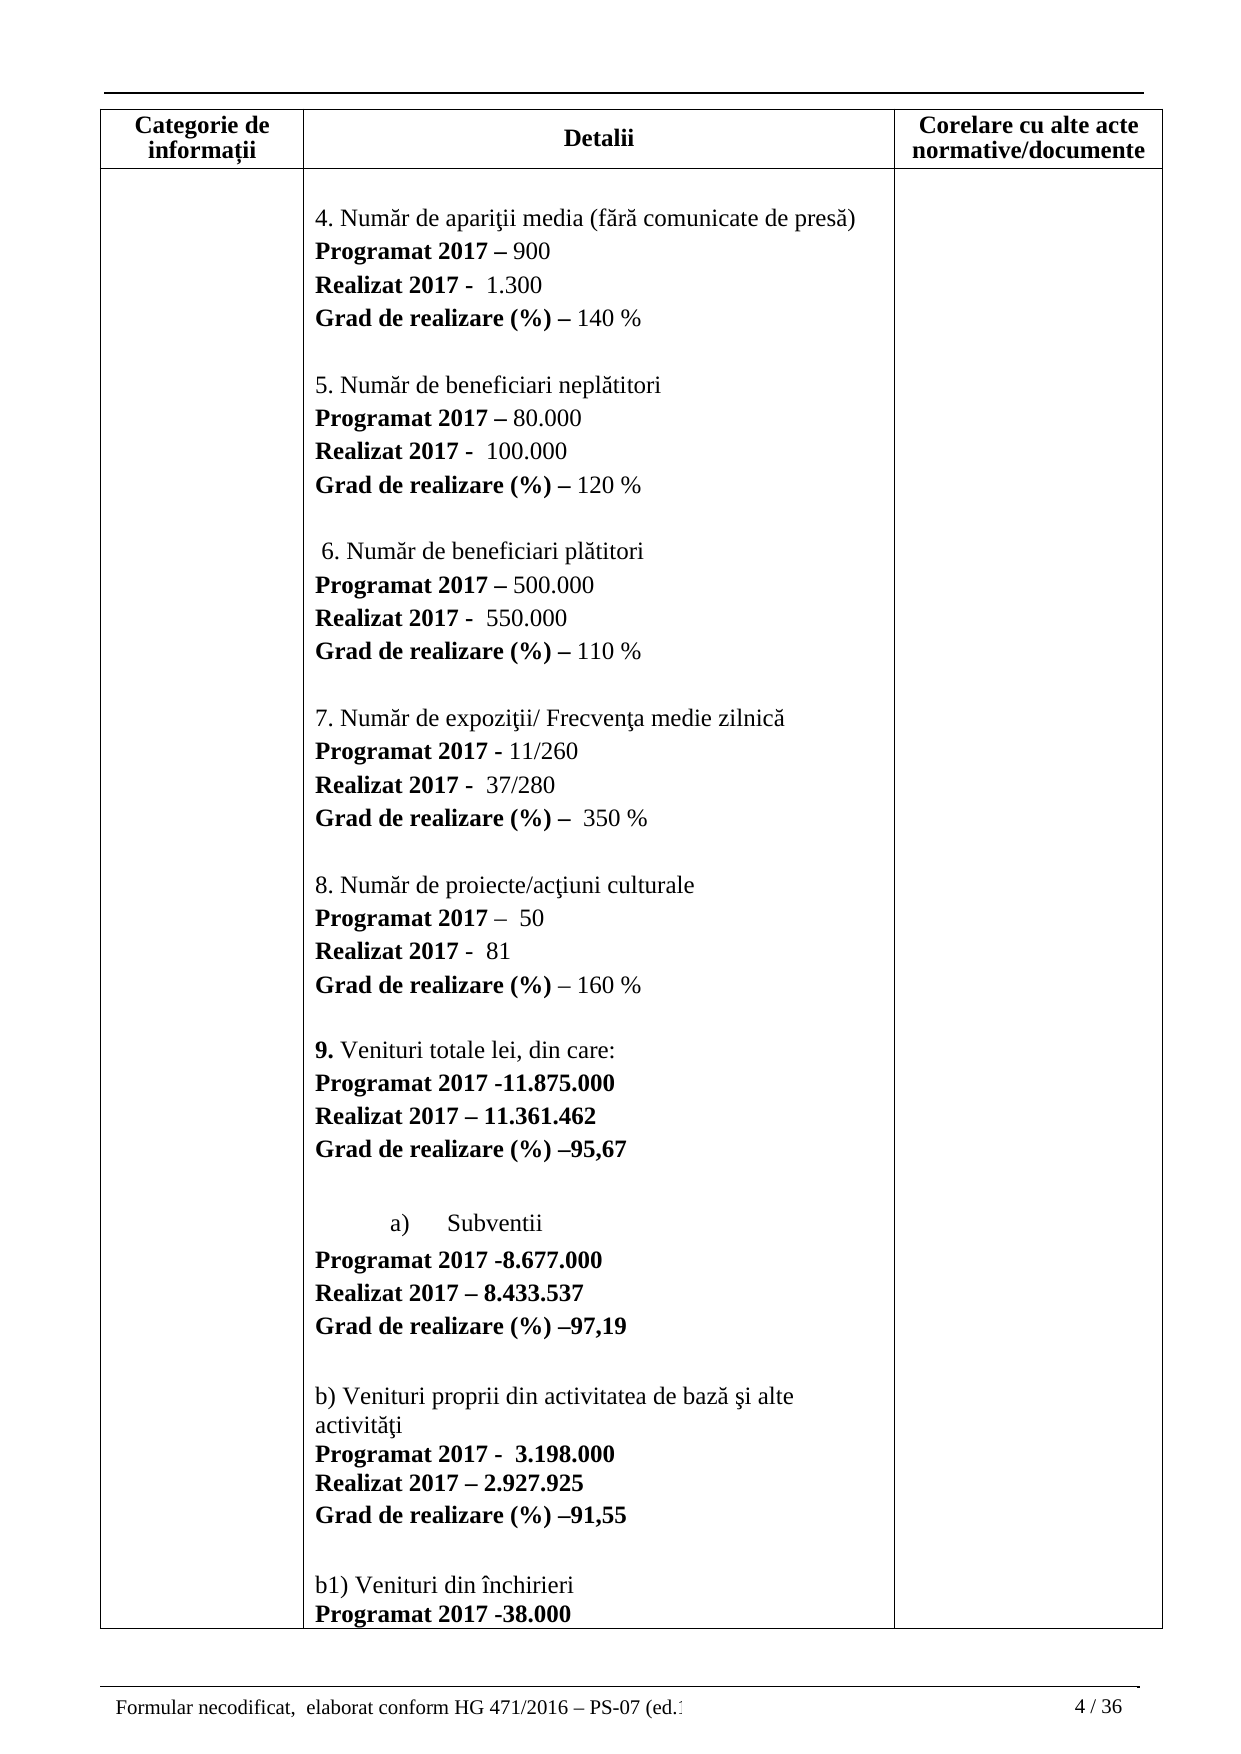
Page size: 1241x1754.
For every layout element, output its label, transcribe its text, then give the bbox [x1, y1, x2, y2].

table_cell Informații privind rezultatele implementării Planului strategic instituțional (PSI). Acest document are o perspectivă de 3-4 ani, termen mediu, și trebuie să descrie mandatul, viziunea, obiectivul general, obiectivele specifice împreună cu programele bugetare pentru fiecare minister [101, 169, 303, 1628]
table_header Categorie de informații [101, 110, 303, 168]
table_header Corelare cu alte acte normative/documente [895, 110, 1162, 168]
table_cell - priorităţile pentru perioada de raportare - pentru fiecare prioritate: obiective, rezultate, chestiuni bugetare, alocare bugetară Obiectivele generale ale instituţiei sunt următoarele: Diversificarea şi dezvoltarea activităţilor de cercetare a patrimoniului; Dezvoltarea, protejarea, conservarea şi restaurarea continuă a patrimoniului muzeal; Realizarea evidenţei ştiinţifice a bunurilor culturale şi publicarea rezultatelor cercetării; Punerea în valoarea a patrimoniului muzeului prin/pentru asigurarea accesului unui public cât mai larg la bunurile culturale aflate în administrare; Dezvoltarea resurselor umane; Implementarea unui sistem de management al calităţii și control managerial intern; Asigurarea suportului financiar pentru dezvoltarea muzeului; Managementul de proiect – desfășurarea activităților pe baza programelor și proiectelor corect fundamentate respectând necesitatea culturală și oportunitatea financiară. indici de performanță, cu prezentarea gradului de realizare a acestora La nivelul instituţiei s-au angajat şi utilizat creditele bugetare numai in limita prevederilor şi destinaţiilor aprobate, pentru cheltuieli strict legate de activitatea muzeului şi cu respectarea dispoziţiilor legale. Evoluţia valorii indicatorilor de performanţă, conform criteriilor de performanţă ale instituţiei este prezentată astfel: 1. Cheltuieli pe beneficiar (subvenţie + venituri - cheltuieli de capital)/nr. de beneficiari Programat 2017 - Realizat 2017 - 10.938.256/800.00 Grad de realizare (%) - 13,67 % 2. Fonduri nerambursabile atrase (lei) Programat 2017 – 0 Realizat 2017 - 0 Grad de realizare (%) – 0 3. Număr de activităţi educaţionale Programat 2017 – 20 Realizat 2017 - 36 Grad de realizare (%) – 180 % 4. Număr de apariţii media (fără comunicate de presă) Programat 2017 – 900 Realizat 2017 - 1.300 Grad de realizare (%) – 140 % 5. Număr de beneficiari neplătitori Programat 2017 – 80.000 Realizat 2017 - 100.000 Grad de realizare (%) – 120 % 6. Număr de beneficiari plătitori Programat 2017 – 500.000 Realizat 2017 - 550.000 Grad de realizare (%) – 110 % 7. Număr de expoziţii/ Frecvenţa medie zilnică Programat 2017 - 11/260 Realizat 2017 - 37/280 Grad de realizare (%) – 350 % 8. Număr de proiecte/acţiuni culturale Programat 2017 – 50 Realizat 2017 - 81 Grad de realizare (%) – 160 % 9. Venituri totale lei, din care: Programat 2017 -11.875.000 Realizat 2017 – 11.361.462 Grad de realizare (%) –95,67 a) Subventii Programat 2017 -8.677.000 Realizat 2017 – 8.433.537 Grad de realizare (%) –97,19 b) Venituri proprii din activitatea de bază şi alte activităţi Programat 2017 - 3.198.000 Realizat 2017 – 2.927.925 Grad de realizare (%) –91,55 b1) Venituri din închirieri Programat 2017 -38.000 Realizat 2017 -35.135 Grad de realizare (%) –92,46 b2)Venituri din prestari servicii Programat 2017 -670.000 Realizat 2017 – 596.845 Grad de realizare (%) –89,08 b3)Alte venituri prestări servicii şi alte activităţi Programat 2017 -11.000 Realizat 2017- 10.535 Grad de realizare (%) –95,77 b4 )Venituri din bilete taxe intrare, ghidaj Programat 2017 -2.365.000 Realizat 2017 – 2.172.051 Grad de realizare (%) –91,84 b5)Venituri din cercetare Programat 2017 -20.000 Realizat 2017 – 21.053 Grad de realizare (%) –105,26 b7)Venituri din sponsorizari Programat 2017 -9.000 Realizat 2017 – 8.226 Grad de realizare (%) –91,40 b8) Alte transferuri voluntare Programat 2017 -84.000 Realizat 2017 – 83.305 Grad de realizare (%) –99,17 10. Gradul de acoperire din venituri proprii a cheltuielilor institutiei(%) Programat 2017- Realizat 2017 - Grad de realizare (%) –25,77 11. Ponderea cheltuielilor de personal in totalul cheltuielilor(%) Programat 2017 -46,34 Realizat 2017 – 46,91 Grad de realizare (%) –100 12. Ponderea cheltuielilor de capital in bugetul total (%) Programat 2017 -4,05 Grad de realizare (%) –3,72 13.Cheltuieli totale lei, din care: Programat 2017 -11.875.000 Realizat 2017- 11.361.482 Grad de realizare (%) –95,67 a) Cheltuieli de personal inclusiv viramentele la Bugete pentru contributii sociale, sănătate şi Bugetul de Stat Programat 2017 -5.503.000 Realizat 2017 – 5.330.405 Grad de realizare (%) -96,86 b)Bunuri si servicii Programat 2017 – 5.891.000 Realizat 2017 – 5.607.871 Grad de realizare (%) -95,19 c) Cheltuieli de capital : investitii Programat 2017 – 481.000 Realizat 2017 – 423.206 Grad de realizare (%) -87,98 14.Cheltuieli pe vizitator, lei din care Programat 2017 - Realizat 2017 – 14,20 lei Grad de realizare (%) - a) din subventie Programat 2017 - Realizat 2017 – 10,54 lei Grad de realizare (%) - b) din Venituri proprii/ surse atrase Programat 2017 - Realizat 2017 – 3,66 lei Grad de realizare (%) - Nr de vizitatori (persoane) Programat 2017 – 600.000 Realizat 2017 – 800.000 Grad de realizare (%) -120 % prezentare a programelor desfășurate și a modului de raportare a acestora la obiectivele autorității sau instituției publice Anexă detaliată - http://muzeul-satului.ro//informatii-de-interes-public/informatii-financiare/ (Web-site – Muzeul Satului/Despre muzeu/Informații de interes public/Informații Financiare) raportarea cheltuielilor, defalcate pe programe, respectiv pe obiective CERCETAREA, DEZVOLTAREA, CONSERVAREA ŞI RESTAURAREA PATRIMONIULUI CULTURAL ETNOLOGIC CERCETARE DE TEREN ŞI ÎN COLECŢIILE DE PATRIMONIU ETNOLOGIA DE URGENŢĂ (etapa 2015-2020) 1.1.Repertoriul monumentelor de arhitectură vernaculară din România Cercetare de teren şi de arhivă în scopul repertorierii monumentelor de arhitectură vernaculară existente în teren 1.1.1. Şcoala Spiru Haret din localitatea Poduri, jud. Bacău - completarea documentaţiei privind reconstrucţia şcolii în MNSDG 1.1.2. Arhitectura primăriilor rurale Cercetare în vederea transferului unei clădiri de primărie 1.1.3. Repertorierea monumentelor de for public din satele României dedicate Primului Război Mondial – etapa II - întocmirea hărţii monumentelor de for public; introducerea informaţiei (fişe de monument, fotografii, desene în baza de date) 1.1.4. Repertorierea sistematică a arhitecturii vernaculare din judeţele Teleorman şi Ilfov; cercetarea arhitecturii tradiţionale a caselor cu prăvălii şi a altor construcţii comunitare 1.1.5. Arhitectura tradiţională a românilor din jurul graniţelor ţării – Basarabia I Cercetare în vederea transferului/ reconstituirii unei gospodării tradiţionale în Muzeul Satului (colaborare cu Ministerul Culturii din Chişinău şi Muzeul Satului din Chişinău) Buget prevăzut pe program (lei) - 25.000, 11.975 Buget consumat pe program (lei) – 15.000, 8.975 1.2. Evoluţia satului tradiţional: 1.2. Din nou acasă – cercetarea influenţelor şi modificărilor apărute în satele marcate de o puternică emigraţie a forţei de muncă în străinătate – Bucovina si Maramureş Buget prevăzut pe program (lei) - 5.000 Buget consumat pe program (lei) - 500 1.3. Comunităţi etnice din România 1.3.1 Tătarii din Dobrogea - completarea informaţiei pentru reconstituirea interiorului casei de tătari în muzeu - colaborarea cu Uniunea Democrată a Tătarilor Turco-Musulmani din România 1.3.2.Ceangăii: completarea cercetărilor etapa II: zona Bacău, zona Braşov Buget prevăzut pe program (lei) - 5.000 Buget consumat pe program (lei) – 2.500 2. MUZEOLOGIA DE URGENŢĂ 2.1. Restitutio Cercetarea în vederea publicării a documentelor, manuscriselor, fotografiilor şi desenelor din Arhiva Documentară a MNSDG; digitizarea celor mai importante documente pentru a fi puse la dispoziţia publicului în cadrul Centrului de documentare 2.1.1. Cercetarea şi reorganizarea colecţiei de documente istorice - gruparea documentelor pe fonduri - etapa II 2.1.2. Cercetarea şi digitizarea arhivei istorice - Istoria Muzeului Satului - Completarea documentaţiei privind istoria Muzeului Satului în vederea publicării - Digitizarea şi expunerea on-line a colecţiei de documente istorice (2017-2020); colaborare cu Ministerul Culturii - UMP 2.1.3. Aplicarea Nomenclatorului arhivistic, întocmirea registrelor de evidenţă, selecţia documentelor - organizarea Arhivei pe fonduri 2.1.4. Reorganizarea arhivei Muzeului Satului după normele Arhivelor naţionale, prin constituirea arhivei istorice ca şi colecţie de patrimoniu. Buget prevăzut pe program (lei) - 34.000, 9.000 Buget consumat pe program (lei) – 37.500, 4.500 2.2.Analiza colecţiilor de patrimoniu mobil: cercetarea în vederea clasării, reevaluării şi publicării cataloagelor de colecţii; (evaluatori autorizaţi, expertiză, clasare, reevaluare) 2.2.1. Colecţia Port popular: Portul popular din Vlaşca şi Teleorman 2.2.2. Colecţia Ceramică: Ceramica transilvăneană 2.2.3. Colecţia Obiceiuri: Măşti 2.2.4. Colecţia Lemn-metal: Furci de tors 2.2.5.Clasarea patrimoniului - clasare a cca 400 obiecte - Întocmirea metodologiei interne de reevaluare internă 2.2.6. Continuarea reorganizării interioarelor din expoziţia permanentă Zona Sud (Satul Nou) 2.2.7. Evidenţa ştiinţifică a colecţiilor: analiza şi dezvoltarea colecţiilor Buget prevăzut pe program (lei) - 17.000 Buget consumat pe program (lei) - 32.000 2.3. Restitutio III – Povestea caselor Cercetare de teren şi de arhivă în vederea actualizării informaţiilor privind elementul etnografic al zonei de provenienţă pentru patrimoniul imobil al MNS DG – publicarea istoriei familiei şi a caselor din muzeu 2.3.1. Dealu Frumos – publicarea cercetărilor 2.3.2. Afumaţi, Nereju, Soveja – cercetare de teren şi finalizarea studiilor în vederea publicării Buget prevăzut pe program (lei) - 8.000 Buget consumat pe program (lei) – 1.000 3. CERCETAREA ŞI SALVAREA PATRIMONIULUI IMATERIAL Buget prevăzut pe program (lei) – 24.000 Buget consumat pe program (lei) – 13.467 3.1.Rituri şi ritualuri sezoniere - cercetarea unor importante elemente de rit şi ritual specifice ciclului calendaristic 3.1.1. Nunta Cornilor, partea a II-a Cercetarea şi Salvarea Patrimoniului Imaterial din zona Caraş Severin şi Cluj Buget prevăzut pe proiect (lei) – 3.000 Buget consumat pe proiect (lei) – 3.000 3.2. Obiceiuri din ciclul vieţii: Ritualuri funerare comparate 3.2.1. Ritualul bradului funerar Buget prevăzut pe proiect (lei) – 2.000 Buget consumat pe proiect (lei) – 967 3.3. Recuperarea istoriei orale (Centenar) 3.3.1. Eroii Marelui Război în cântece, balade, cântece de cătănie, povestiri. Biografii povestite Buget prevăzut pe proiect (lei) – 2.000 Buget consumat pe proiect (lei) – 500 3.4. Ocupaţii tradiţionale - recuperare savoire – faire, materiale şi tehnici tradiţionale de construcţie, obiceiuri de construcţie 3.4.1. Constructori de case tradiţionale – meşteri lemnari si pietrari; tehnica lutului în sudul ţării şi Dobrogea 3.4.2. Vânătoarea şi lucrul la pădure - cercetare de teren pentru identificarea modului în care se practică ocupaţiile aferente exploatării fondului forestier în zona Munţilor Apuseni; colaborare cu Romsilva 3.4.3. Cojocăritul – aspecte tradiţionale şi contemporane: Vădastra, jud. Olt şi Iaşi Botoşani - procedee tradiţionale de prelucrare; instrumentar, tipuri categoriale, croiuri şi motive decorative, glosar de termeni (etnotermeni), cojocăritul actual; completări ale colecţiei de Port popular Buget prevăzut pe program (lei) – 5.500 Buget consumat pe program (lei) – 1.100 3.5. România în lume. Lumea în România 3.5.1. Spiritul religios şi manifestările lui – Jocul ursului între Carpaţi şi Pirinei. Jocul ursului, de la Limoux la Bucovina (colaborare cu Institutul Artelor Măştii (YAM) din Franţa, Limoux) Buget prevăzut pe program (lei) – 7.000 Buget consumat pe program (lei)– 7.000 3.6. Etnologie urbană 3.5.1. Viaţa în cartier – cercetare de teren pentru surprinderea aspectelor actuale ale convieţuirii în cadrul comunităţilor cartierelor bucureştene – comparaţii cu alte localităţi – etapa 1 Buget prevăzut pe program (lei) – 1.000 Buget consumat pe program (lei)– 500 3.7. Pelerinaje –fenomen, istorie, mentalitate Pelerinajul la Sf. Dimitrie Basarabov Buget prevăzut pe program (lei) – 1.500 Buget consumat pe program (lei)– 200 3.8. Alimentaţie ţărănească 3.8.1. Postul în tradiţia culinară românească – obiceiuri şi tradiţii alimentare – posturile creştineşti Buget prevăzut pe program (lei) – 2.000 Buget consumat pe program (lei)– 200 4. CERCETĂRI ÎN VEDEREA PERFECŢIONĂRII INVESTIGĂRII, CONSERVĂRII ŞI RESTAURĂRII PATRIMONIULUI MOBIL ŞI IMOBIL 4.1. Cercetări în domeniul conservării şi restaurării patrimoniului . Metodologii de conservare a patrimoniului şi a modalităţile de aplicare în MNSDG 4.1.1. Metodologia conservării şi restaurării icoanelor pe lemn. Studii de caz (II) Cunoaşterea tipologiei, structurii materiale şi stării de conservare a obiectelor, pentru stabilirea unei metodologii adecvate de conservare şi restaurare. 4.1.2. Baza de date a intervenţiilor şi a monitorizării permanente a obiectivelor din expoziţia permanentă pentru zona Muntenia Completarea principalelor câmpuri ale dosarului fiecărui obiectiv pentru sectorul Muntenia etapa 2; actualizare permanentă a fişelor conservare monumente 4.1.3. Conservarea Arhivei documentare a MNSDG - analizarea stării de conservare a colecţiilor realizarea proiectului detaliat de reamenajare şi ambalare a colecţiei 4.1.4. Conservarea lemnului etnografic fragilizat – analiza stării de conservare a exponatelor de lemn din muzeu şi a metodologiilor de consolidare adecvate Buget prevăzut pe program (lei) –17.500, 10.000 Buget consumat pe program (lei) – 9.650, 6.000 4.2. Cercetări în domeniul investigării patrimoniului Utilizarea metodelor ştiinţifice de analiză pentru o mai bună cunoaştere a patrimoniului 4.2.1. Materiale utilizate în realizarea ceramicii săseşti – investigaţii de laborator asupra materialelor specifice ceramicii din spaţiul românesc 4.2.2. Ceasuri cu cadran pictat – studiu de laborator asupra colecţiei muzeului – etapa 1 Buget prevăzut pe program (lei) – 2.500 Buget consumat pe program (lei) – 2.500 4.3. Comitetul tehnic naţional pentru standardizare – CT 380 Conservarea bunurilor culturale Participarea la traducerea şi adoptarea în România a standardelor europene privind conservarea bunurilor culturale, participarea la propunerea de noi standarde, asigurarea secretariatul comitetului naţional. 4.3.1. Standarde privind mobilitatea colecţiilor 4.3.2. Standarde adoptate până în prezent de CT 380 - Masă rotundă organizată în colaborare cu ASRO în vederea facilitării aplicării standardelor în domeniul prezervării patrimoniului Buget prevăzut pe program (lei) – 5.000 Buget consumat pe program (lei) – 1.150 5. CONSERVAREA ŞI RESTAURAREA PATRIMONIULUI 5.1. Conservarea preventivă, conservarea curativă şi restaurarea patrimoniului mobil depozitat (toate colecţiile) şi expus 5.1.1. Conservarea preventivă a patrimoniului mobil din depozite, din expoziţia permanentă şi din expoziţiile temporare - Controlul stării de conservare a obiectelor din depozitele de patrimoniu şi în arhivă, din gospodăriile în aer liber - Conservarea preventivă a obiectelor din depozite şi gospodării - etalonare aparatură de monitorizare microclimat şi monitorizare microclimat în depozite, expoziţia permanentă şi în sălile de expoziţii. 5.1.2. Organizarea Depozitelor de patrimoniu şi aplicarea Sistemului de marcare cu cod de bare a patrimoniului din colecţii - valorificarea hotărârilor comisiei de inventariere 2015 şi aplicarea unui sistem de înscriere şi marcare cu cod de bare a patrimoniului 1. Depozitul de Ceramică - organizarea depozitului ceramică II (pentru ceramica de capacitate: oale, chiupuri, oţetare etc. – aproximativ 200 de piese) 2. Depozitul Lemn-metal - tipodimensionare şi proiectare mobilier şi modernizare climatizare 3. Organizare depozit Icoane II - tipodimensionare şi proiectare mobilier, Climatizare 4. Reorganizare depozit Obiceiuri şi Jucării - mutarea şi reorganizarea în noul spaţiul al depozitului 5. Reorganizare Arhivă documentară - reorganizare arhivă ştiinţifică, inclusiv proiectare organizare depozite (mobilier, climatizare, materiale de depozitare) 6. Organizare spaţiu Tranzit 5.1.3. Conservarea curativă (tratamente) şi restaurare patrimoniu mobil: Conservarea curativă şi restaurarea a peste 1500 de piese - conservarea activă a patrimoniului mobil: tratamente, dezinsecţii, dezinfecţii, tratamente (pentru expoziţia permanentă, expoziţii temporare sau organizarea interioarelor obiectivelor din zona sud) - restaurarea pieselor din colecţiile muzeului sau pentru terţi. 5.1.4. Investigaţii de laborator Investigaţii fizico-chimice şi biologice pentru activitatea de conservare - restaurare patrimoniu mobil şi imobil, terţi 5.1.5. Organizare laboratoare – proiectare şi organizare laborator biologie Buget prevăzut pe program (lei) – 35.000, 15.000 Buget consumat pe program (lei) – 37.150, 15.150 5.2. Conservarea şi întreţinerea construcţiilor din expoziţia permanentă si in situ Conservarea şi întreţinerea construcţiilor din expoziţia permanentă: garduri, zugrăveli, tratamente, troiţe pictate, cruci de piatră Conservarea preventivă şi curativă a patrimoniului construit 5.2.1. Conservare preventivă, conservare curativă, reparaţii locale lemn, metal, tencuieli tradiţionale, împrejmuiri şi porţi. 5.2.2. Conservare obiective de arhitectură in situ (monitorizare şi întreţinere, tratamente): Casa Lenuţa Ignăţoiu, Pietroşiţa şi Biserica Valea Iaşului până la finalizarea transferului în muzeu Buget prevăzut pe program (lei) –20.000 Buget consumat pe program (lei) – 22.000 COMUNICARE, EDUCAŢIE, PROMOVARE (VALORIFICAREA PATRIMONIULUI MUZEAL) 6. EXPOZIŢII TEMPORARE 6.1. EXPOZIŢII ÎN ŢARĂ La sediul Muzeului Satului 6.1.1. Beautiful Handicrafts of Tohoku, Japan organizata de Japan Foundation şi Ambasada Japoniei în România (aprilie – iunie) 6.1.2 Restitutio - Expoziţie de obiecte etnografice restaurate de specialişti din Muzeu şi de la alte muzee din ţară; 1 Noiembrie – 15 decembrie 6.1.3. Anuala de Artă Religioasă şi Restaurare din România – AFAPRR a UAP 9 Aprilie – 7 Mai 6.1.4 Centenarul naşterii pictorului Constantin Dipşe (septembrie – octombrie, Gh. Focşa) 6.1.5 Oala de sarmale a bunicii Expoziţie itinerantă în parteneriat cu 4 muzee din România 6.1.6 Expoziţie de icoane prilejuită de Anul Omagial al Iconarilor şi Pictorilor Bisericeşti şi Anul comemorativ Justinian Patriarhul şi al apărătorilor Ortodoxiei în timpul comunismului Buget prevăzut pe program (lei) –70.000, 10.000 Buget consumat pe program (lei) – 98.930, 9.600 6.2. EXPOZIŢII ÎN STRĂINĂTATE 6.2.1 Paştele românesc la Stockholm – Veniţi de luaţi lumină! – expoziţie de artă populară românească însoţită de meşteri populari şi demonstraţii practice: icoane pe sticlă şi lemn, ouă încondeiate. Stockholm, Suedia 6.2.2 VINUL – expoziţie etnografică însoţită de demonstraţii ale meşterilor populari şi proiecţie film etnografic. Limoux - Bordeaux, Franţa 6.2.3. FRUMUSEŢE ŞI CULOARE. Costum tradiţional – Muntenegru, colaborare cu MAE si ambasada României, Podgorica 6.2.4. DE ZIUA IEI – Talin, Estonia 6.2.5. JOCUL URSULUI - Limoux, Franta Buget prevăzut pe program (lei) –60.000 Buget consumat pe program (lei) – 89.330 EDUCAŢIE ŞI COMUNICARE 7. DIN CALENDARUL POPULAR. SĂRBĂTORI CREŞTINE ŞI PRECREŞ-TINE 7.1. VIN FLORIILE CU SOARE ŞI SOARELE CU FLORII 8 - 9 aprilie Familiarizarea cu valorile creştinismului şi readucerea în memorie a ritualurilor, simbolurilor şi semnificaţiilor sărbătorilor pascale. 7.2. DE SÂNZIENE LA MUZEUL SATULUI 24 iunie Evenimentul propune restituirea către societate a obiceiului practicat la solstiţiul de vară, Sânzienele sau Drăgaică 7.3. CÂRSTOVUL VIILOR/ Ziua Crucii 14 – 17 septembrie Evenimentul marchează sărbătoarea din calendarul religios şi datinile specifice începutului culesului viilor la români. 7.4. AM VENIT SĂ COLINDĂM: FLORILE DALBE! 16 - 17 decembrie Datini, obiceiuri, ritualuri – colinde, jocuri cu măşti, teatru popular, prezentate în costume şi cu recuzită specifice. Buget prevăzut pe program (lei) –42.000 Buget consumat pe program (lei) –47.524 8. TÂRGURI ÎN SATUL DE ALTĂDATĂ 8.1. TÂRGUL DE SFINŢII APOSTOLI PETRU ŞI PAVEL 24 - 26 iunie Eveniment organizat în preajma sărbătorii creştine – Sfinţii Apostoli Petru şi Pavel, marcând şi momentul Moşilor de Vară; Prilej de negoţ, socializare şi refacerea a atmosferei târgului de vară în satul de altădată 8.2. TÂRGUL DE SFÂNTUL DUMITRU 21 – 23 octombrie Eveniment organizat în preajma sărbătorii creştine – Sfântul Dumitru, sau Sândumitru cum este cunoscută în sat. Sfântul Dumitru – Izvorâtorul de Mir, este patronul spiritual al Muzeului Satului, prilej de comemorare a profesorului Dimitrie Gusti, mentorul muzeului. 8.3 IARMAROC DE SF. ILIE 22 – 23 iulie Evenimentul e menit să refacă atmosfera târgurilor de altădată din satul românesc în preajma sărbătorii creştine a SFANTULUI ILIE în satul tradiţional, supranumit şi „sfântul ploilor” sau „al merelor”, cunoscut mai ales în mediul pastoral, printr-un program atractiv de târg cu demonstraţii meşteşugăreşti, program artistic, expoziţii, medalioane, momente muzical-coregrafice. 8.4 TÂRGUL DE SF. MARIE MICĂ 8-10 septembrie Evenimentul e menit să refacă atmosfera târgurilor de altădată din satul românesc în preajma sărbătorii creştine a Naşterii Maicii Domnului, denumită în satul tradiţional, Sântă Mărie Mică printr-un program atractiv de târg cu demonstraţii meşteşugăreşti, program artistic, expoziţii, medalioane, momente muzical-coregrafice. 8.5 ZIUA NAŢIONALĂ A ROMÂNIEI LA MUZEUL SATULUI/ TÂRGUL DE CADOURI - DARURI DE MOŞ NICOLAE 1– 3 decembrie, Program 9.00 – 17.00 Evenimentul marchează Ziua Naţională a României (1 Decembrie) şi sărbătoarea creştină a SFÂNTULUI NICOLAE sau MOŞ NICOLAE cum este cunoscut de copii mai ales este un bun prilej de întâlniri cu scop educativ, de comunicare şi de participare la ateliere tematice: colinde, podoabe pentru brad şi ... de fapte bune! 8.6 PARFUM DE TOAMNĂ – MUZICĂ ŞI JOC: MOLDOVA 26 octombrie Festival de muzică de taraf şi fanfară, dans şi joc în satul tradiţional. Cultivarea bunului gust în rândul publicului în ceea ce priveşte muzica de altădată – ritm, vers, ambianţă, ison. Buget prevăzut pe program (lei) – 63.000 Buget consumat pe program (lei) –63.800 9. PROGRAME ANIVERSARE 9.1. ZIUA CTITORILOR: SĂRBĂTOARE ÎN SATUL DIN BUCUREŞTI – 81 de ani de existenţă 17 - 21 mai 9.2. ZIUA INTERNAŢIONALĂ A MUZEELOR 18 mai Program adaptat conform tematicii propuse de ICOM pentru sărbătorirea Zilei Internaţionale a Muzeelor. 9.3. DUPĂ-AMIAZĂ LA MUZEU Proiectul face parte din programul NOAPTEA EUROPEANĂ A MUZEELOR, ediţia nr. 13, coordonat de Direcţia Muzeelor din Franţa, destinat publicului larg pentru cunoaşterea şi descoperirea colecţiilor muzeului. 14.00 – 19.00 – gratuitate pentru publicul larg. 9.4. ÎN LUMEA COPIILOR 1 – 4 iunie Prilejuit de Ziua internaţională a copilului – 1 iunie 92 ani de la prima menţiune şi 63 de ani de la proclamarea ei de către UNICEF ca fiind universală! Prilej de educare a copiilor în sensul tradiţiei şi al frumosului. Expoziţia Satul în inima copiilor de la oraş cu lucrări ale copiilor din şcoli, grădiniţe, şcoli speciale. Buget prevăzut pe program (lei) – 36.000 Buget consumat pe program (lei) – 36.323 10. UNIVERSUL MEU – POVEŞTILE 10.1. CASA POVEŞTILOR – CASA SASCHIZ Promovarea în cadrul atelierelor organizate a poveştilor şi basmelor româneşti – povestite de actori şi copii. 10.2. MARIONETE : TEATRU DE UMBRE, TEATRU POPULAR, TEATRU DE PĂPUŞI Ateliere interactive de învăţare prin teatru muzeal de toate tipurile. Noutatea anului – teatru de păpuşi – aduce în atenţie bogatul patrimoniu literar pus în scenă cu ajutorul unor păpuşi – marionetă. Teatru VIU – aduce o colaborare nouă – Teatrul Ion Creangă, Bucureşti. Acesta îşi propune prin intermediul unor scenete – la casele din muzeu – povestirea vie, în direct a vieţii cotidiene sau a unor aspecte din povestea caselor care să aducă pun plus de informaţie publicului vizitator cât şi un program ... surpriză ... inclus în circuitul de vizitare al muzeului. Este vizat în special Satul Nou. 10.3. CĂLĂTOR PRIN TRADIŢII Program realizat în colaborare cu şcoli şi grădiniţe din Bucureşti având ca scop integrarea în cadrul orei de creativitate vizita la Muzeul Satului. 10.4. DE-A BUŞILEA PRIN MUZEU ... Program de învăţare activă pentru sugari şi proaspete mămici: mese rotunde cu şi despre naştere şi botez, ghidaj tematic „simbolurile maternităţii în familia tradiţională”. Buget prevăzut pe program (lei) – 11.500 Buget consumat pe program (lei) – 9.664 11. LUMEA ÎN CARE TRĂIM 11.1. ÎN GRĂDINĂ LA MUZEU Program interactiv de descoperire a plantelor şi legumelor specifice gospodăriei tradiţionale, activităţi practice de plantare, recoltare şi îngrijire 11.2. UN ADOLESCENT PREVENIT ESTE UN ADOLESCENT SALVAT Program organizat în colaborare cu instituţii de responsabilizare socială, Ong -uri şi diverse Asociaţii pentru educarea în scopul prevenţiei a copiilor cu vârste cuprinse între 3-14 ani. 11.3. TABĂRA DE CREAŢIE ,,VARA PE ULIŢĂ” – 25 ani de la înfiinţare (1992) , 10 ani de BRAND – OSIM (2007) - 3 iulie – 11 august Ateliere de iniţiere în tainele meşteşugurilor populare şi a ocupaţiilor urbane. Buget prevăzut pe program (lei) – 63.000 Buget consumat pe program (lei) – 79.152 12. E VACANŢĂ LA MUZEUL SATULUI! 12.1. ÎNVĂŢĂM...ALTFEL LA MUZEUL SATULUI 20 – 24 martie Proiect adaptat la Structura Anului Şcolar 2016/2017 propus de Ministerul Educaţiei Naţionale şi Cercetării Ştiinţifice şi denumit ” ŞCOALA ALTFEL” ce îşi propune să aducă în muzeu elevii de gimnaziu în vacanţe pentru a descoperi prin participarea la ateliere şi vizite tematice, patrimoniul muzeului şi pentru a se acomoda cu metode de învăţare – opţionale – noi. 12.2. SĂPTĂMÂNA FĂRĂ CALCULATOR 30 octombrie – 3 noiembrie 2017 – clasele din învăţământul primar şi grupele din învăţământul preşcolar. Programul dedicat tinerei generaţii dispuse să înveţe în vacanţa de toamnă utilizând un limbaj special de simţuri şi idei adaptate generaţiei lor – ateliere de creaţie, team-building-uri, întâlniri tematice 12.3. LA MUZEU DE SĂRBĂTORILE DE IARNĂ 25 noiembrie – 17 decembrie Ateliere de creaţie cu participare pe bază de înscriere prealabilă; posibilitatea de petrece timp de calitate în familie prin implicarea în activităţi creative. Buget prevăzut pe program (lei) – 8.000 Buget consumat pe program (lei) – 8.719 13. MUZEUL MEU EUROPEAN 13.1. LICEENI LA MUZEUL SATULUI: 5 LICEE, 5 MUZEE Program dedicat elevilor de liceu şi organizat în colaborare cu ECDL România. Scopul: dezvoltarea în rândul elevilor de liceu a respectului pentru patrimoniu şi socializarea off-line (nu în faţa calculatorului!) 13.2. MUZEUL ALTFEL Proiect dedicat copiilor şi tinerilor cu dizabilităţi ce implică expoziţii senzoriale, vizite tematice în muzeu, ateliere de creaţie. Totodată, în cadrul acestui program sunt oferite publicului, la cerere Ghidaje personalizate – PUZZLE, DRUMUL VINULUI, DRUMUL FIRULUI DE LÂNĂ, DRUMUL PÂINII. 13.3. COPACUL CU AMINTIRI Proiect dedicat seniorilor, cu scopul de a crea un club al înţelepciunii, de a recruta voluntari în rândul acestora, de a lucra la expoziţii şi programe de îndeletniciri. Publicarea Catalogului amintirilor. Buget prevăzut pe program (lei) – 10.500 Buget consumat pe program (lei) – 6.130 14. CULTURA ROMÂNEASCĂ ÎNTÂLNEŞTE CULTURILE LUMII 14.1. FESTIVALUL CULTURII THAILANDEZE, ediţia a VI-a Eveniment organizat în colaborare cu Ambasada Regatului Thailandei în România cu scopul de a face cunoscută poporului român cultura thailandeză prin spectacol de muzică şi dans specific, ateliere meşteşugăreşti cu demonstraţie pentru public, gastronomie tradiţională, expoziţie de fotografie turistică. 12 – 14 Mai 14.2. FESTIVALUL CULTURII INDIENE „NAMASTE INDIA”, ediţia a VIII-a 16 – 18 iunie Eveniment organizat în colaborare cu Centrul Cultural „Rabindranah Tagore” şi Ambasada Indiei în România, precum şi cu alte instituţii de profil, cu scopul de a prezenta prin expoziţii de carte, produse de artizanat, gastronomie, ateliere educative, parada costumului, ateliere de limbă şi caligrafie specifică, spectacole de muzică şi dans – frumuseţea şi diversitatea culturii indiene. Buget prevăzut pe program (lei) – 2.000 Buget consumat pe program (lei) – 2.000 15. DIALOG INTERETNIC 15. 1 ZILELE SÂRBILOR DIN ROMÂNIA Eveniment organizat în colaborarea cu Uniunea Sârbilor din Bucureşti şi Departamentul pentru Relaţii Interetnice – MAE. A fost înlocuit din motive financiare şi de organizare ale partenerului (Uniunea Sârbilor din Bucureşti ) cu evenimentul SĂPTĂMÂNA HAFERLAND, ediţia a V-a (9 – 14 august 2017), organizat în colaborare cu Fundaţia Michael Schmidt şi cu Fundaţia Tabaluga: conferinţă de presă; expoziţie organizată în casa săsească din expoziţia permanentă a muzeului cu obiecte săseşti aparţinând celor două fundaţii; demonstraţii culinare, dans tradiţional săsesc. 15.2 EV HARISTO GRECIA! Eveniment organizat cu Comunitatea Elenă din România şi UNESCO Grecia ce cuprinde expoziţie de costum popular şi spectacol de dans. 15.3. Întâlniri: Forumul german în Muzeul Satului Eveniment organizat cu ocazia Zilei Românilor de Pretutindeni - 27 mai. 15.4. Dunărea de la izvoare la vărsare. Colaborare cu opera comica pentru copii. Ansambluri de cântece şi dansuri din Dobrogea. Buget prevăzut pe program (lei) – 2.500 Buget consumat pe program (lei) – 2.000 16. EVOCĂRI 16.1 MARI PERSONALITĂŢI ALE ROMÂNIEI – Întâlniri pentru evocarea şi rememorarea activităţii unor personalităţi ale domeniilor istorie, etnografie, artă, literatură. 180 de ani de la naşterea marelui scriitor ION CREANGĂ Nu ştiu alţii cum sunt ... dar noi când de amintim de Creangă ... îi sărbătorim fiinţa! Colaborare cu Teatrul Ion Creangă, Bucureşti Buget prevăzut pe program (lei) – 2.000 Buget consumat pe program (lei) – 1.306 17. ORGANIZAREA DE CONFERINŢE/ SEMINARII/ MESE ROTUNDE/ 17.1. Organizarea de sesiuni, mese rotunde şi întâlniri ştiinţifice: - Etnomuseologica 2017 - sesiune de muzeologie a MNSDG – Datorită participării reduse a specialiştilor din domeniu (datorită concomitenţei cu activităţile prilejuite de Ziua Internaţională a Muzeelor şi Noaptea Muzeelor la celelalte muzee) a fost înlocuită cu A III-a întâlnire a Grupului de Lucru al Consiliului Europei - “Skills, training ad knowledge transfer: traditional heritage professions and emerging professions (digital context)”/ „Competenţe, formare profesională şi transfer de cunoştinţe în materie de patrimoniu: profesii tradiţionale şi emergente”, 26 – 28 octombrie - Conferinţa naţională de conservare restaurare „Doina Darvaş” - ediţia a 11-a, CONScience 2017 1-3 Noiembrie Sesiunea naţională de educaţie muzeală, „Educaţia non-formală. Aşteptări şi împliniri”- 16 Noiembrie - Simpozionul naţional „Petre Oprea”, ediţia a VI-a. Organizat în colaborare Federaţia Română a Asociaţiilor, Centrelor şi cluburilor UNESCO şi cu Societatea Colecţionarilor din România. Buget prevăzut pe program (lei) – 70.000 Buget consumat pe program (lei) – 48.710 TOTAL Buget prevăzut pe program (lei) – 516.000 Buget consumat pe program (lei) – 516.000 Anexă detaliată – Raport Progam Minimal 2017 nerealizări, cu menționarea cauzelor acestora (acolo unde este cazul) Menţionăm că toate obiectivele specifice au fost îndeplinite. propuneri pentru remedierea deficiențelor Nu este cazul informații relevante privind performanța ministerului din rapoartele de audit intern sau extern (ale Curții de Conturi) Raportul privind activitatea de audit public intern se trimite anual la Minister Compartimentului de Audit Public Intern. Pentru activitatea din 2017 raportul a fost transmis şi înregistrat la minister cu nr. 154/15.01.2018. În cadrul MNSDG este funcţional Compartimentul Audit Public Intern, cu un auditor, în subordonarea managerului. Anual se realizează misiuni de audit intern, conform planului aprobat de managerul instituţiei. În anul 2017 s-au realizat 4 misiuni de audit. În cursul anului 2017 au fost urmărite un număr de 17 recomandări, implementate în termenul stabilit. Nu s-au constatat iregularităţi. politici publice aflate în implementare rezultatele așteptate ale documentelor de politici publice stadiul îndeplinirii obiectivelor generale și obiectivelor specifice În conformitate cu HG 583/2016 privind aprobarea Strategiei naţionale anticorupţie pe perioada 2016-2020, a seturilor de indicatori de performanţă, a riscurilor asociate obiectivelor şi măsurilor din strategie şi a surselor de verificare, a inventarului măsurilor de transparenţă instituţională şi de prevenire a corupţiei, a indicatorilor de evaluare, precum şi a standardelor de publicare a informaţiilor de interes public, managerul MNSDG a emis si adus la cunostinta tuturor angajatilor Declaraţia privind aderarea la valorile fundamentale, principiile, obiectivele şi mecanismul de monitorizare a Strategiei Naţionale Anticorupţie 2016-2020 Muzeul Naţional al Satului “Dimitrie Gusti”. De asemenea, s-a emis ai aprobat la nivelul instituţiei Planul de integritate pentru aplicarea Strategiei naţionale anticorupţie pe perioada 2016-2020, precum şi Registrul de evaluare a gradului de risc, a vulnerabilităţilor la corupţie şi a măsurilor de prevenţie şi remediere” Pentru implementarea sistemului de control intern managerial, conform OSGG 400/2015, au fost stabilite obiectivele generale, la nivelul instituţiei, şi obiectivele specifice la nivelul fiecarui compartiment. Au fost stabiliţi indicatori de măsurare pentru fiecare dintre activităţile desfaşurate. De asemenea, au fost identificate şi evaluate riscurile care pot influenţa negativ gradul de îndeplinire al obiectivelor. Anual, muzeul elaborează Programul de dezvoltare a sistemului de control intern managerial. În anul 2017 s-au îndeplinit obiectivele stabilite. [304, 169, 894, 1628]
table_header Detalii [304, 110, 894, 168]
table_cell [895, 169, 1162, 1628]
